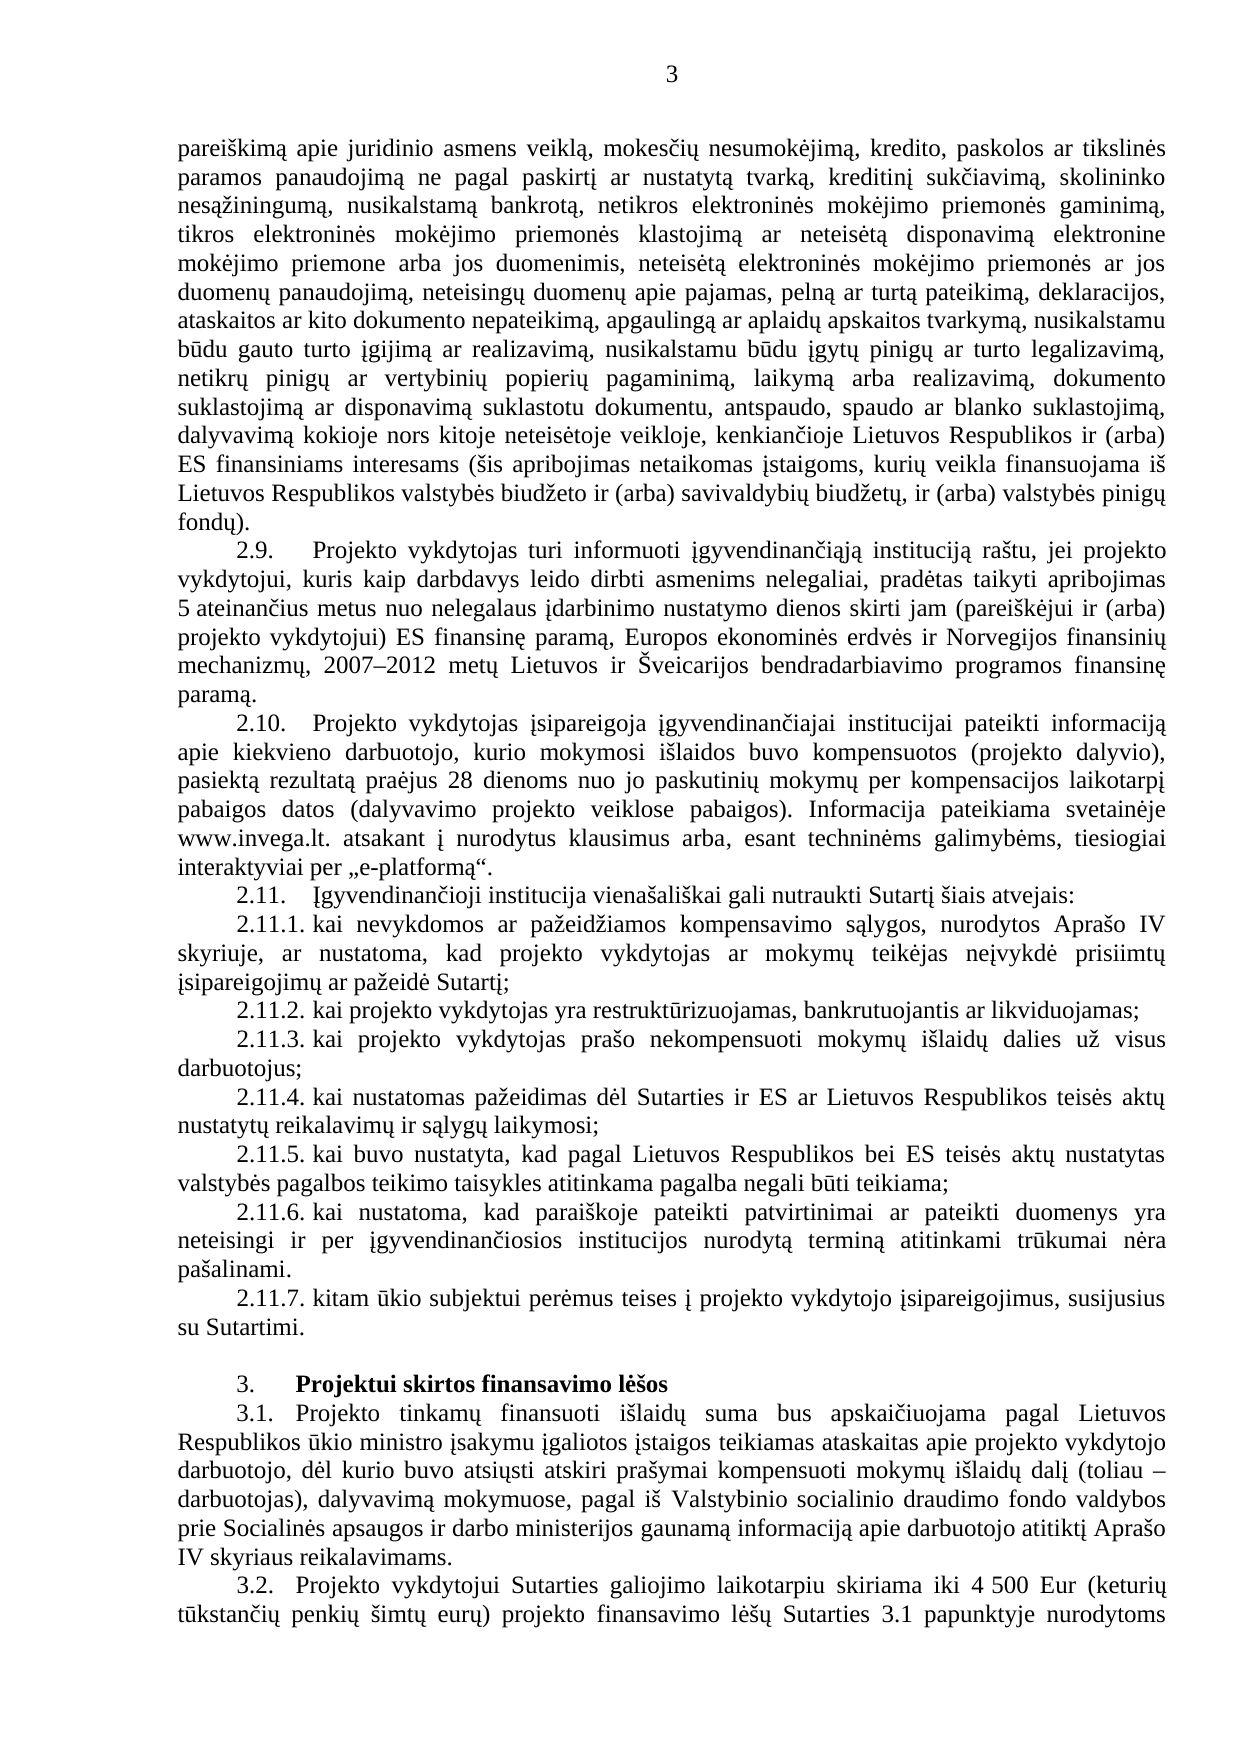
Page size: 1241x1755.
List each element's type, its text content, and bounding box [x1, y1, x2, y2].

text 2.10. Projekto vykdytojas įsipareigoja įgyvendinančiajai institucijai pateikti informaciją apie kiekvieno darbuotojo, kurio mokymosi išlaidos buvo kompensuotos (projekto dalyvio), pasiektą rezultatą praėjus 28 dienoms nuo jo paskutinių mokymų per kompensacijos laikotarpį pabaigos datos (dalyvavimo projekto veiklose pabaigos). Informacija pateikiama svetainėje www.invega.lt. atsakant į nurodytus klausimus arba, esant techninėms galimybėms, tiesiogiai interaktyviai per „e-platformą“. [177, 708, 1167, 880]
text 2.9. Projekto vykdytojas turi informuoti įgyvendinančiąją instituciją raštu, jei projekto vykdytojui, kuris kaip darbdavys leido dirbti asmenims nelegaliai, pradėtas taikyti apribojimas 5 ateinančius metus nuo nelegalaus įdarbinimo nustatymo dienos skirti jam (pareiškėjui ir (arba) projekto vykdytojui) ES finansinę paramą, Europos ekonominės erdvės ir Norvegijos finansinių mechanizmų, 2007–2012 metų Lietuvos ir Šveicarijos bendradarbiavimo programos finansinę paramą. [177, 535, 1167, 708]
text 2.11.5. kai buvo nustatyta, kad pagal Lietuvos Respublikos bei ES teisės aktų nustatytas valstybės pagalbos teikimo taisykles atitinkama pagalba negali būti teikiama; [177, 1139, 1167, 1197]
text 2.11.6. kai nustatoma, kad paraiškoje pateikti patvirtinimai ar pateikti duomenys yra neteisingi ir per įgyvendinančiosios institucijos nurodytą terminą atitinkami trūkumai nėra pašalinami. [177, 1197, 1167, 1283]
text 2.11.7. kitam ūkio subjektui perėmus teises į projekto vykdytojo įsipareigojimus, susijusius su Sutartimi. [177, 1283, 1167, 1340]
text 2.11. Įgyvendinančioji institucija vienašališkai gali nutraukti Sutartį šiais atvejais: [177, 880, 1167, 909]
text 2.11.4. kai nustatomas pažeidimas dėl Sutarties ir ES ar Lietuvos Respublikos teisės aktų nustatytų reikalavimų ir sąlygų laikymosi; [177, 1082, 1167, 1139]
text 3. Projektui skirtos finansavimo lėšos [177, 1369, 1167, 1398]
text pareiškimą apie juridinio asmens veiklą, mokesčių nesumokėjimą, kredito, paskolos ar tikslinės paramos panaudojimą ne pagal paskirtį ar nustatytą tvarką, kreditinį sukčiavimą, skolininko nesąžiningumą, nusikalstamą bankrotą, netikros elektroninės mokėjimo priemonės gaminimą, tikros elektroninės mokėjimo priemonės klastojimą ar neteisėtą disponavimą elektronine mokėjimo priemone arba jos duomenimis, neteisėtą elektroninės mokėjimo priemonės ar jos duomenų panaudojimą, neteisingų duomenų apie pajamas, pelną ar turtą pateikimą, deklaracijos, ataskaitos ar kito dokumento nepateikimą, apgaulingą ar aplaidų apskaitos tvarkymą, nusikalstamu būdu gauto turto įgijimą ar realizavimą, nusikalstamu būdu įgytų pinigų ar turto legalizavimą, netikrų pinigų ar vertybinių popierių pagaminimą, laikymą arba realizavimą, dokumento suklastojimą ar disponavimą suklastotu dokumentu, antspaudo, spaudo ar blanko suklastojimą, dalyvavimą kokioje nors kitoje neteisėtoje veikloje, kenkiančioje Lietuvos Respublikos ir (arba) ES finansiniams interesams (šis apribojimas netaikomas įstaigoms, kurių veikla finansuojama iš Lietuvos Respublikos valstybės biudžeto ir (arba) savivaldybių biudžetų, ir (arba) valstybės pinigų fondų). [177, 133, 1167, 535]
text 2.11.1. kai nevykdomos ar pažeidžiamos kompensavimo sąlygos, nurodytos Aprašo IV skyriuje, ar nustatoma, kad projekto vykdytojas ar mokymų teikėjas neįvykdė prisiimtų įsipareigojimų ar pažeidė Sutartį; [177, 909, 1167, 995]
text 2.11.3. kai projekto vykdytojas prašo nekompensuoti mokymų išlaidų dalies už visus darbuotojus; [177, 1024, 1167, 1082]
text 3.1. Projekto tinkamų finansuoti išlaidų suma bus apskaičiuojama pagal Lietuvos Respublikos ūkio ministro įsakymu įgaliotos įstaigos teikiamas ataskaitas apie projekto vykdytojo darbuotojo, dėl kurio buvo atsiųsti atskiri prašymai kompensuoti mokymų išlaidų dalį (toliau – darbuotojas), dalyvavimą mokymuose, pagal iš Valstybinio socialinio draudimo fondo valdybos prie Socialinės apsaugos ir darbo ministerijos gaunamą informaciją apie darbuotojo atitiktį Aprašo IV skyriaus reikalavimams. [177, 1398, 1167, 1570]
text 3.2. Projekto vykdytojui Sutarties galiojimo laikotarpiu skiriama iki 4 500 Eur (keturių tūkstančių penkių šimtų eurų) projekto finansavimo lėšų Sutarties 3.1 papunktyje nurodytoms [177, 1570, 1167, 1628]
text 2.11.2. kai projekto vykdytojas yra restruktūrizuojamas, bankrutuojantis ar likviduojamas; [177, 995, 1167, 1024]
